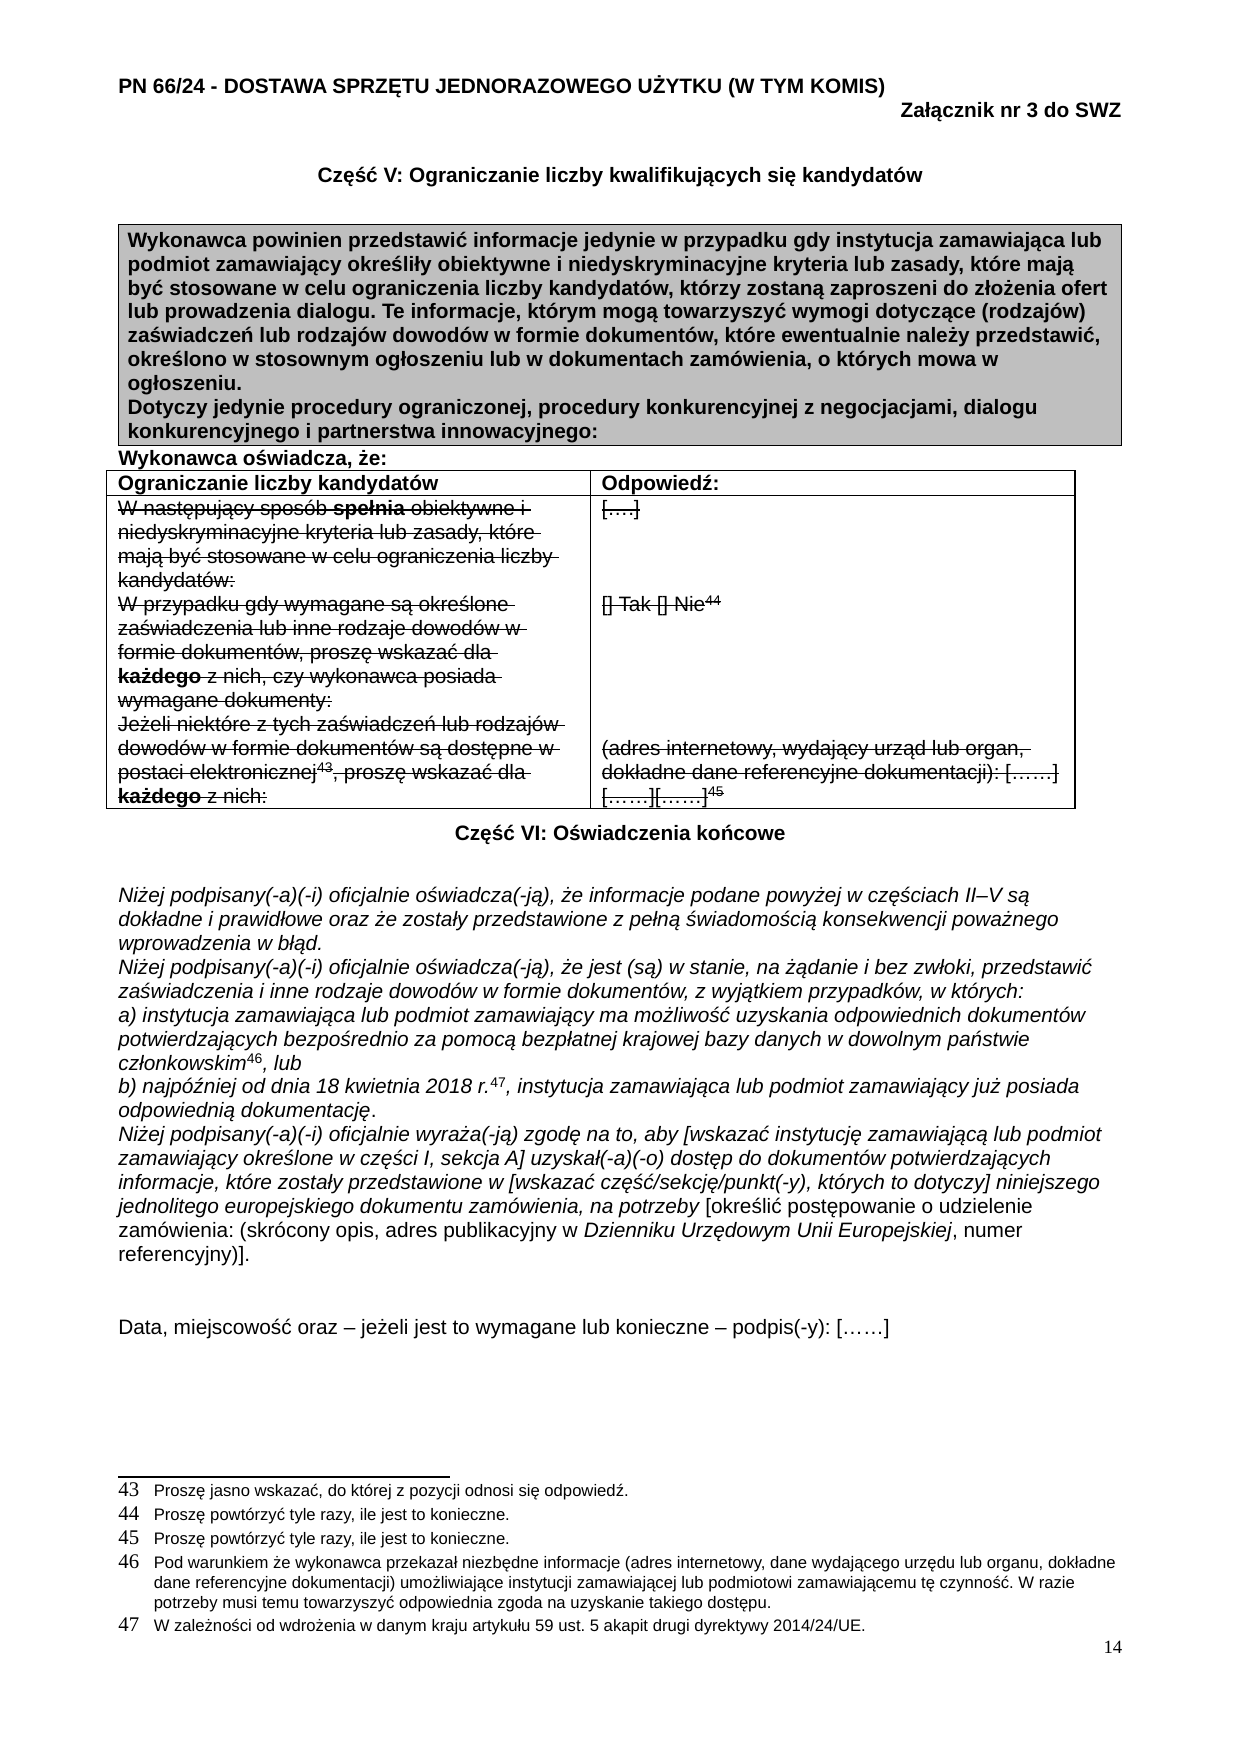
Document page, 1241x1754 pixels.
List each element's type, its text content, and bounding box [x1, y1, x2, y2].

table_header Odpowiedź: [591, 471, 1074, 495]
table_header Ograniczanie liczby kandydatów [107, 471, 590, 495]
text Wykonawca powinien przedstawić informacje jedynie w przypadku gdy instytucja zamawiająca lub podmiot zamawiający określiły obiektywne i niedyskryminacyjne kryteria lub zasady, które mają być stosowane w celu ograniczenia liczby kandydatów, którzy zostaną zaproszeni do złożenia ofert lub prowadzenia dialogu. Te informacje, którym mogą towarzyszyć wymogi dotyczące (rodzajów) zaświadczeń lub rodzajów dowodów w formie dokumentów, które ewentualnie należy przedstawić, określono w stosownym ogłoszeniu lub w dokumentach zamówienia, o których mowa w ogłoszeniu. Dotyczy jedynie procedury ograniczonej, procedury konkurencyjnej z negocjacjami, dialogu konkurencyjnego i partnerstwa innowacyjnego: [119, 225, 1121, 445]
text W zależności od wdrożenia w danym kraju artykułu 59 ust. 5 akapit drugi dyrektywy 2014/24/UE. [118, 1612, 1122, 1636]
text Data, miejscowość oraz – jeżeli jest to wymagane lub konieczne – podpis(-y): [……] [118, 1315, 1122, 1339]
text Pod warunkiem że wykonawca przekazał niezbędne informacje (adres internetowy, dane wydającego urzędu lub organu, dokładne dane referencyjne dokumentacji) umożliwiające instytucji zamawiającej lub podmiotowi zamawiającemu tę czynność. W razie potrzeby musi temu towarzyszyć odpowiednia zgoda na uzyskanie takiego dostępu. [118, 1549, 1122, 1612]
table_cell W następujący sposób spełnia obiektywne i niedyskryminacyjne kryteria lub zasady, które mają być stosowane w celu ograniczenia liczby kandydatów: W przypadku gdy wymagane są określone zaświadczenia lub inne rodzaje dowodów w formie dokumentów, proszę wskazać dla każdego z nich, czy wykonawca posiada wymagane dokumenty: Jeżeli niektóre z tych zaświadczeń lub rodzajów dowodów w formie dokumentów są dostępne w postaci elektronicznej, proszę wskazać dla każdego z nich: [107, 496, 590, 808]
text Niżej podpisany(-a)(-i) oficjalnie wyraża(-ją) zgodę na to, aby [wskazać instytucję zamawiającą lub podmiot zamawiający określone w części I, sekcja A] uzyskał(-a)(-o) dostęp do dokumentów potwierdzających informacje, które zostały przedstawione w [wskazać część/sekcję/punkt(-y), których to dotyczy] niniejszego jednolitego europejskiego dokumentu zamówienia, na potrzeby [określić postępowanie o udzielenie zamówienia: (skrócony opis, adres publikacyjny w Dzienniku Urzędowym Unii Europejskiej, numer referencyjny)]. [118, 1122, 1122, 1266]
text Niżej podpisany(-a)(-i) oficjalnie oświadcza(-ją), że jest (są) w stanie, na żądanie i bez zwłoki, przedstawić zaświadczenia i inne rodzaje dowodów w formie dokumentów, z wyjątkiem przypadków, w których: [118, 954, 1122, 1002]
text a) instytucja zamawiająca lub podmiot zamawiający ma możliwość uzyskania odpowiednich dokumentów potwierdzających bezpośrednio za pomocą bezpłatnej krajowej bazy danych w dowolnym państwie członkowskim, lub [118, 1002, 1122, 1074]
text Niżej podpisany(-a)(-i) oficjalnie oświadcza(-ją), że informacje podane powyżej w częściach II–V są dokładne i prawidłowe oraz że zostały przedstawione z pełną świadomością konsekwencji poważnego wprowadzenia w błąd. [118, 883, 1122, 954]
title Część V: Ograniczanie liczby kwalifikujących się kandydatów [118, 163, 1122, 187]
text b) najpóźniej od dnia 18 kwietnia 2018 r., instytucja zamawiająca lub podmiot zamawiający już posiada odpowiednią dokumentację. [118, 1074, 1122, 1122]
title Część VI: Oświadczenia końcowe [118, 821, 1122, 845]
text Wykonawca oświadcza, że: [118, 446, 1122, 470]
table_cell [….] [] Tak [] Nie (adres internetowy, wydający urząd lub organ, dokładne dane referencyjne dokumentacji): [……][……][……] [591, 496, 1074, 808]
